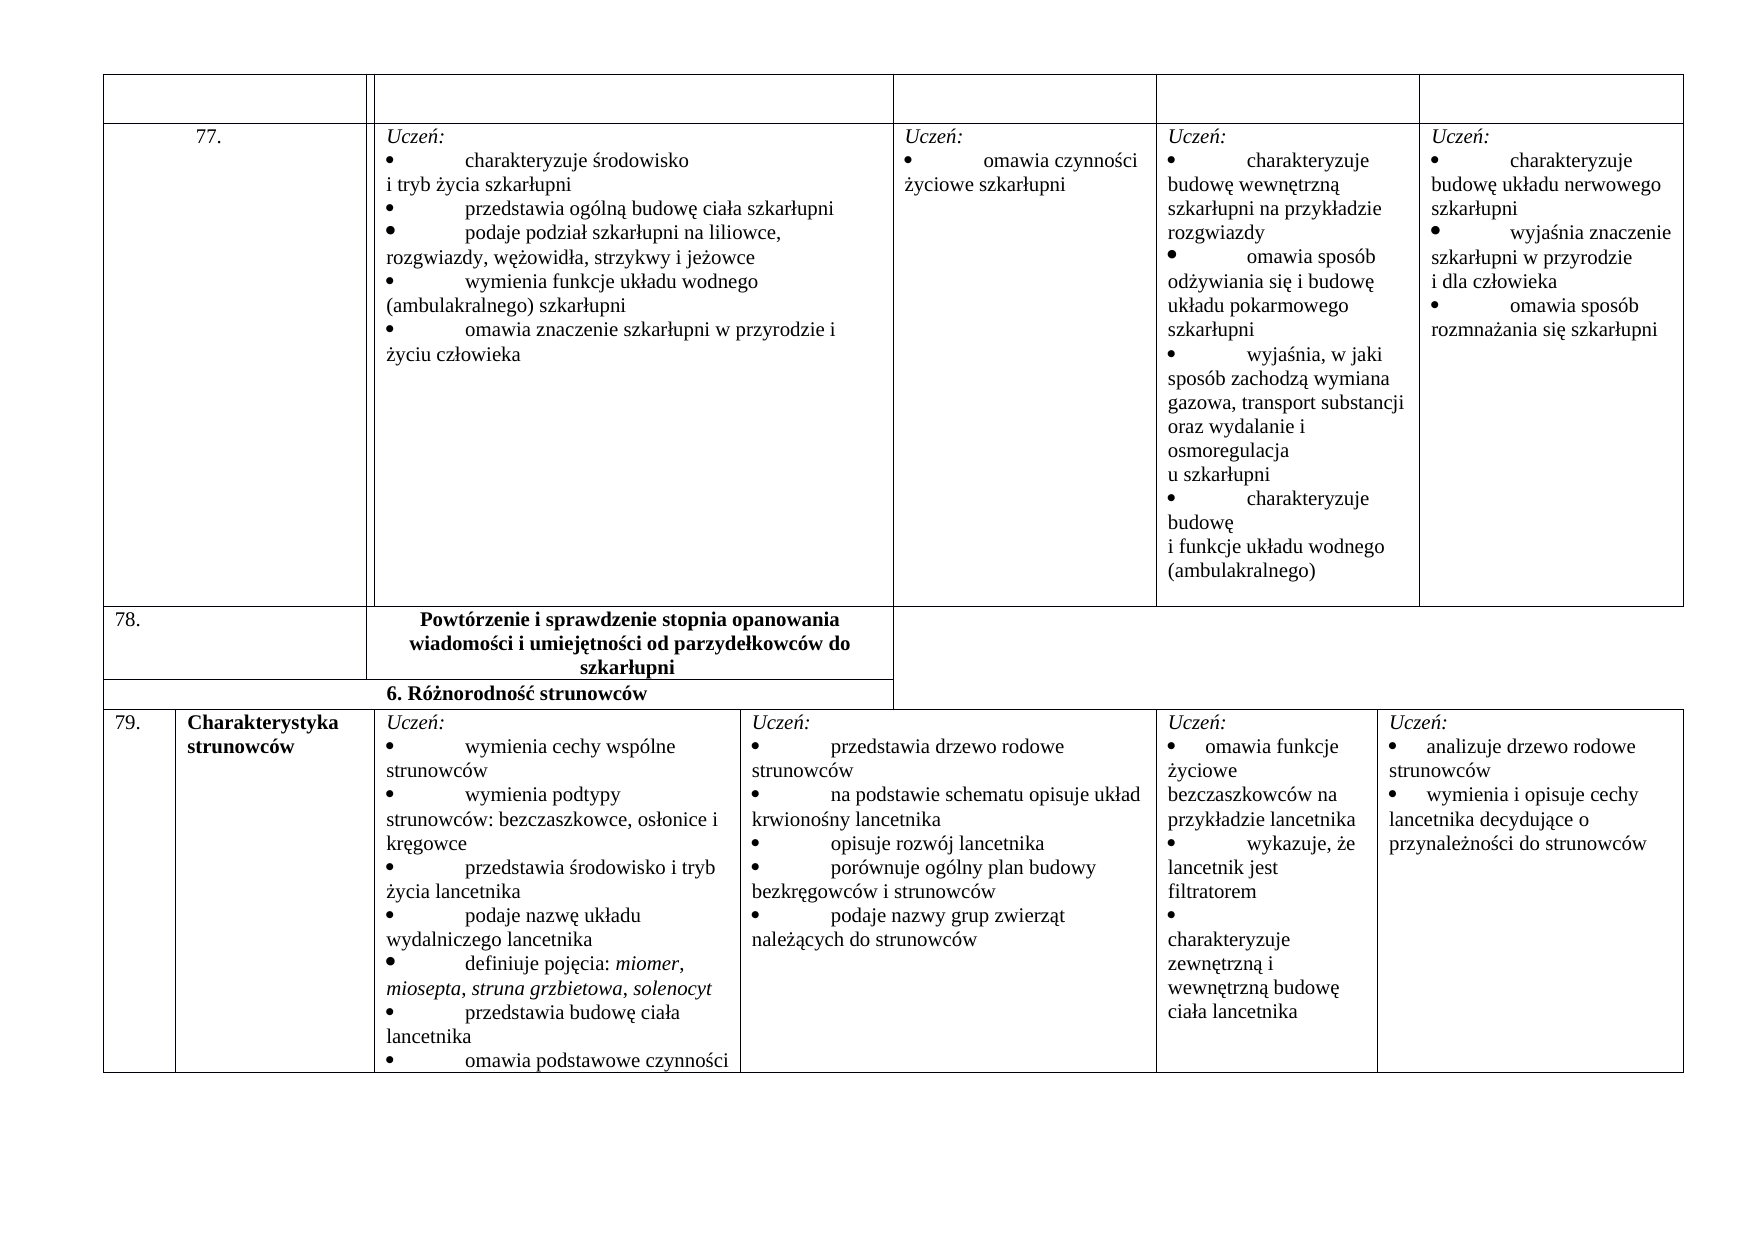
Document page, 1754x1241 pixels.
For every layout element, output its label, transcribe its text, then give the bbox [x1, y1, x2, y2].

table_cell Szkarłupnie – bezkręgowe zwierzęta wtórouste [367, 124, 374, 606]
table_cell Uczeń: przedstawia drzewo rodowe strunowców na podstawie schematu opisuje układ krwionośny lancetnika opisuje rozwój lancetnika porównuje ogólny plan budowy bezkręgowców i strunowców podaje nazwy grup zwierząt należących do strunowców [741, 710, 1156, 1072]
table_cell [375, 75, 893, 123]
table_cell [104, 75, 366, 123]
table_cell [104, 710, 175, 1072]
table_cell 6. Różnorodność strunowców [104, 680, 893, 709]
table_cell [1420, 75, 1683, 123]
table_cell Uczeń: omawia czynności życiowe szkarłupni [894, 124, 1156, 606]
table_cell Charakterystyka strunowców [176, 710, 374, 1072]
table_cell [894, 75, 1156, 123]
table_cell Uczeń: omawia funkcje życiowe bezczaszkowców na przykładzie lancetnika wykazuje, że lancetnik jest filtratorem charakteryzuje zewnętrzną i wewnętrzną budowę ciała lancetnika [1157, 710, 1377, 1072]
table_cell Uczeń: charakteryzuje środowisko i tryb życia szkarłupni przedstawia ogólną budowę ciała szkarłupni podaje podział szkarłupni na liliowce, rozgwiazdy, wężowidła, strzykwy i jeżowce wymienia funkcje układu wodnego (ambulakralnego) szkarłupni omawia znaczenie szkarłupni w przyrodzie i życiu człowieka [375, 124, 893, 606]
table_cell Uczeń: charakteryzuje budowę układu nerwowego szkarłupni wyjaśnia znaczenie szkarłupni w przyrodzie i dla człowieka omawia sposób rozmnażania się szkarłupni [1420, 124, 1683, 606]
table_cell [104, 124, 366, 606]
table_cell Uczeń: analizuje drzewo rodowe strunowców wymienia i opisuje cechy lancetnika decydujące o przynależności do strunowców [1378, 710, 1683, 1072]
table_cell [104, 607, 366, 679]
